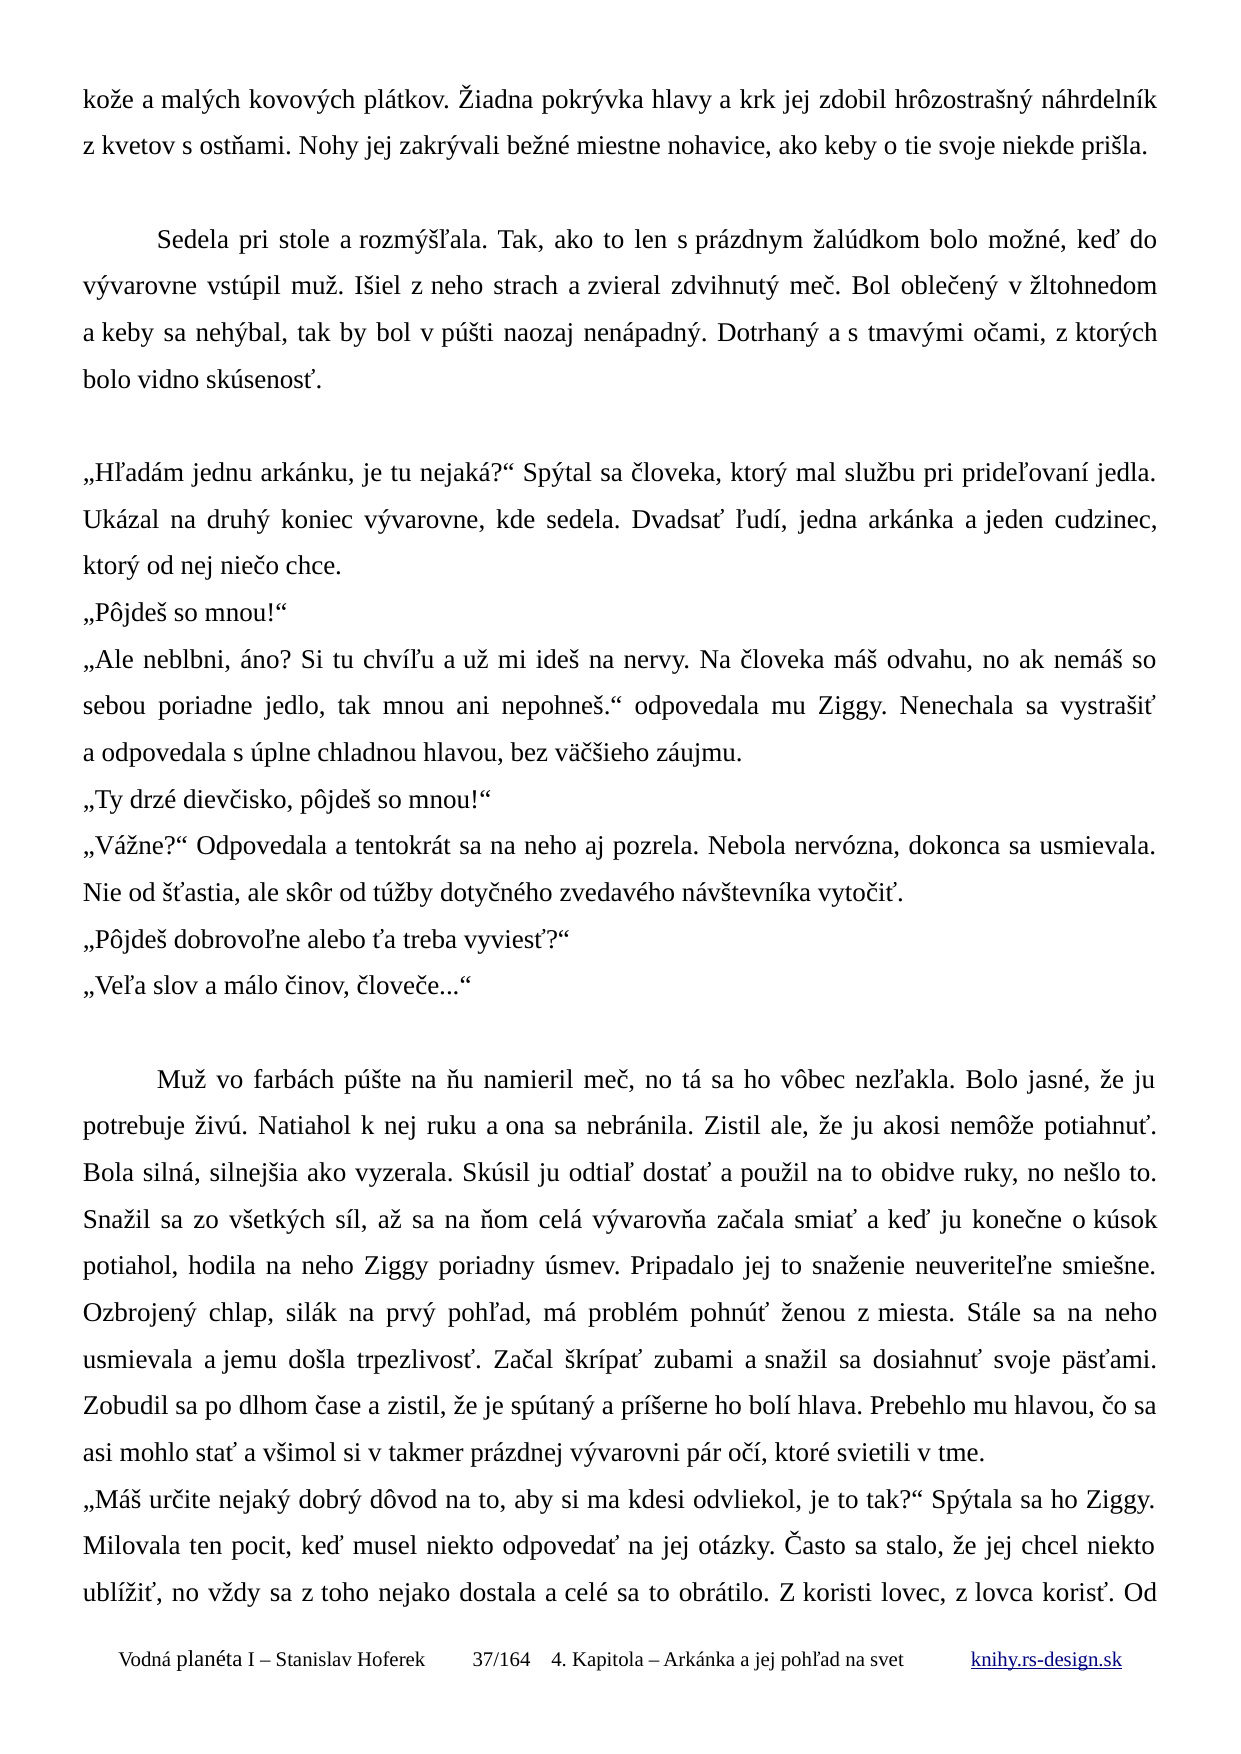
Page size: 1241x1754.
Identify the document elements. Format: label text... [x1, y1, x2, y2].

text „Pôjdeš so mnou!“ [83, 596, 1157, 627]
text „Hľadám jednu arkánku, je tu nejaká?“ Spýtal sa človeka, ktorý mal službu pri prideľovaní jedla. Ukázal na druhý koniec vývarovne, kde sedela. Dvadsať ľudí, jedna arkánka a jeden cudzinec, ktorý od nej niečo chce. [83, 456, 1157, 581]
text „Ale neblbni, áno? Si tu chvíľu a už mi ideš na nervy. Na človeka máš odvahu, no ak nemáš so sebou poriadne jedlo, tak mnou ani nepohneš.“ odpovedala mu Ziggy. Nenechala sa vystrašiť a odpovedala s úplne chladnou hlavou, bez väčšieho záujmu. [83, 643, 1157, 767]
text Sedela pri stole a rozmýšľala. Tak, ako to len s prázdnym žalúdkom bolo možné, keď do vývarovne vstúpil muž. Išiel z neho strach a zvieral zdvihnutý meč. Bol oblečený v žltohnedom a keby sa nehýbal, tak by bol v púšti naozaj nenápadný. Dotrhaný a s tmavými očami, z ktorých bolo vidno skúsenosť. [83, 223, 1157, 394]
text „Pôjdeš dobrovoľne alebo ťa treba vyviesť?“ [83, 923, 1157, 954]
text „Ty drzé dievčisko, pôjdeš so mnou!“ [83, 783, 1157, 814]
text „Veľa slov a málo činov, človeče...“ [83, 969, 1157, 1001]
text „Vážne?“ Odpovedala a tentokrát sa na neho aj pozrela. Nebola nervózna, dokonca sa usmievala. Nie od šťastia, ale skôr od túžby dotyčného zvedavého návštevníka vytočiť. [83, 829, 1157, 907]
text Muž vo farbách púšte na ňu namieril meč, no tá sa ho vôbec nezľakla. Bolo jasné, že ju potrebuje živú. Natiahol k nej ruku a ona sa nebránila. Zistil ale, že ju akosi nemôže potiahnuť. Bola silná, silnejšia ako vyzerala. Skúsil ju odtiaľ dostať a použil na to obidve ruky, no nešlo to. Snažil sa zo všetkých síl, až sa na ňom celá vývarovňa začala smiať a keď ju konečne o kúsok potiahol, hodila na neho Ziggy poriadny úsmev. Pripadalo jej to snaženie neuveriteľne smiešne. Ozbrojený chlap, silák na prvý pohľad, má problém pohnúť ženou z miesta. Stále sa na neho usmievala a jemu došla trpezlivosť. Začal škrípať zubami a snažil sa dosiahnuť svoje päsťami. Zobudil sa po dlhom čase a zistil, že je spútaný a príšerne ho bolí hlava. Prebehlo mu hlavou, čo sa asi mohlo stať a všimol si v takmer prázdnej vývarovni pár očí, ktoré svietili v tme. [83, 1063, 1157, 1467]
text „Máš určite nejaký dobrý dôvod na to, aby si ma kdesi odvliekol, je to tak?“ Spýtala sa ho Ziggy. Milovala ten pocit, keď musel niekto odpovedať na jej otázky. Často sa stalo, že jej chcel niekto ublížiť, no vždy sa z toho nejako dostala a celé sa to obrátilo. Z koristi lovec, z lovca korisť. Od [83, 1483, 1157, 1607]
text kože a malých kovových plátkov. Žiadna pokrývka hlavy a krk jej zdobil hrôzostrašný náhrdelník z kvetov s ostňami. Nohy jej zakrývali bežné miestne nohavice, ako keby o tie svoje niekde prišla. [83, 83, 1157, 161]
